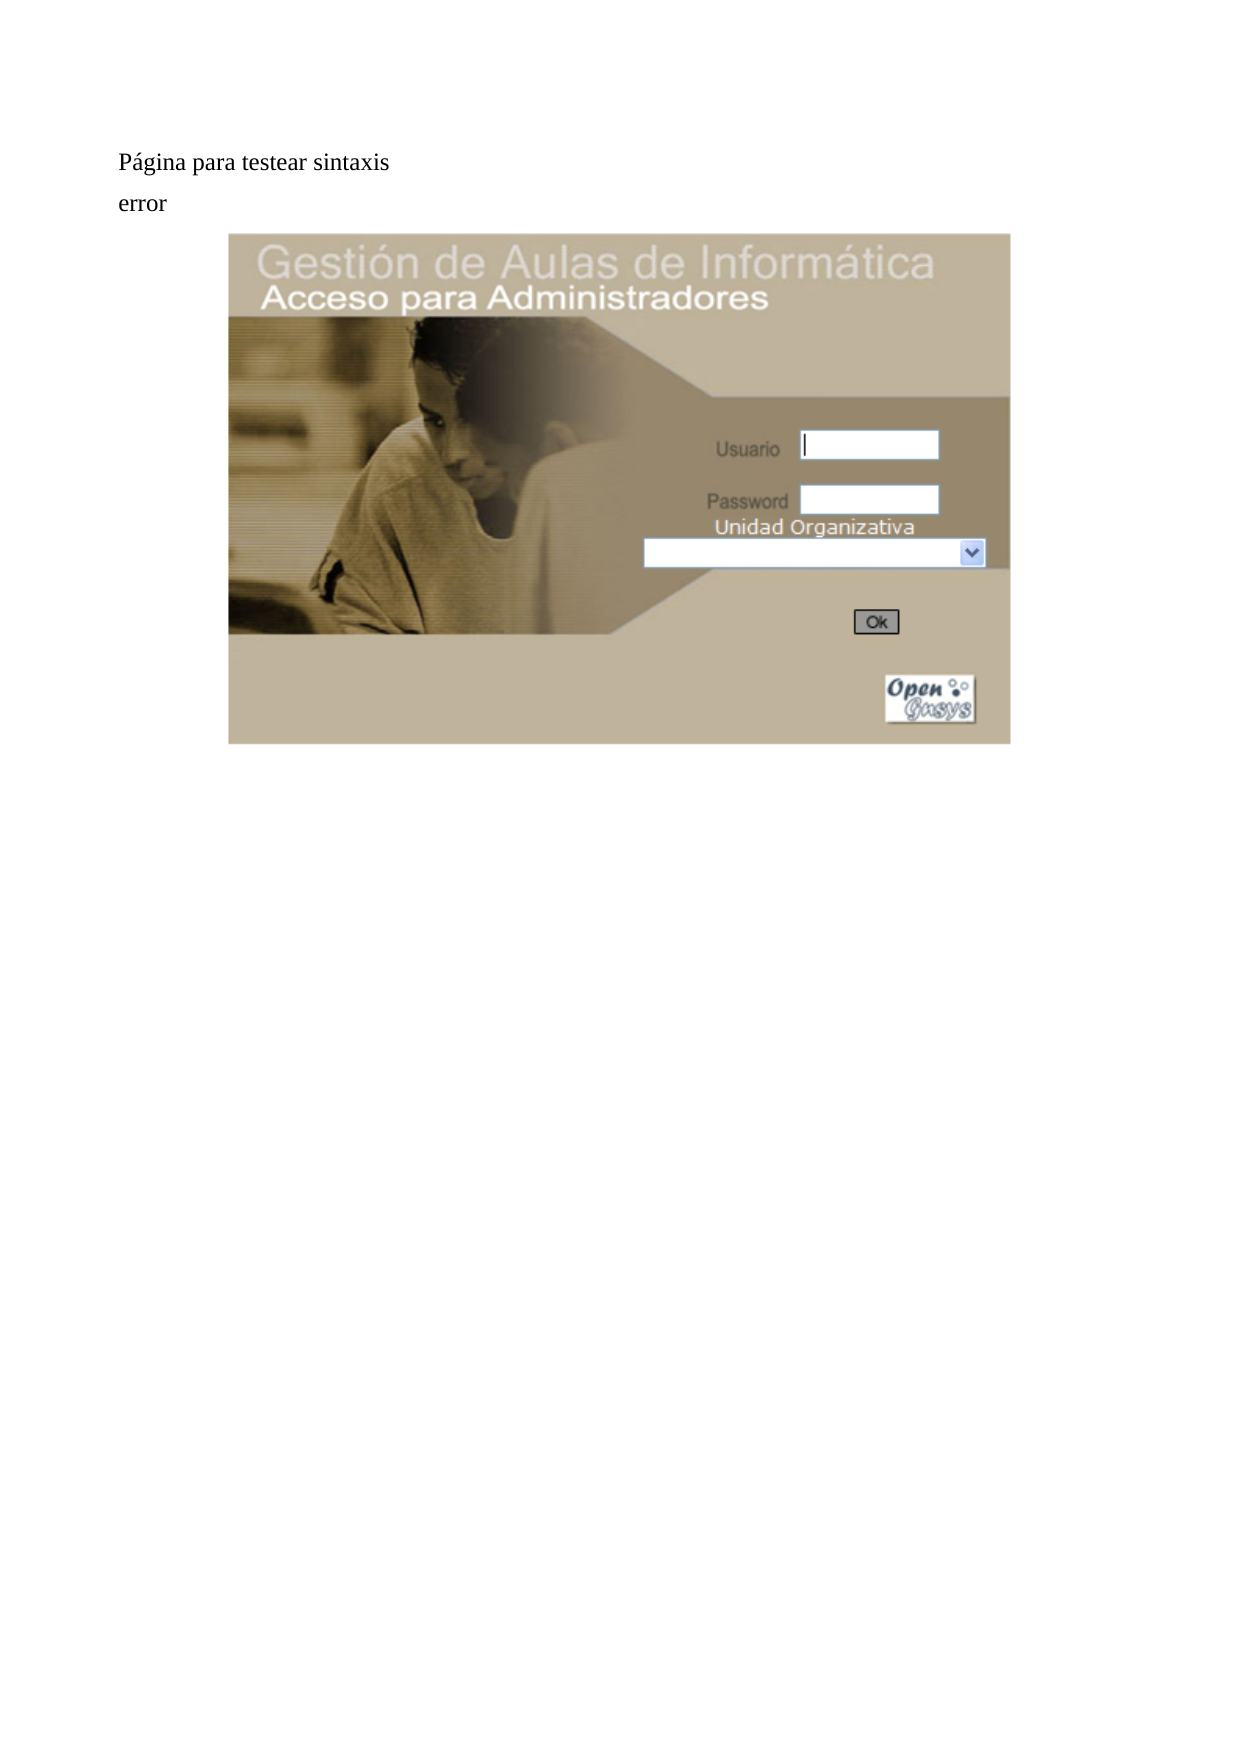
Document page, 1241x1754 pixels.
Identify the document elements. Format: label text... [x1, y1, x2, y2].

text error [118, 188, 1122, 217]
text Página para testear sintaxis [118, 147, 1122, 176]
